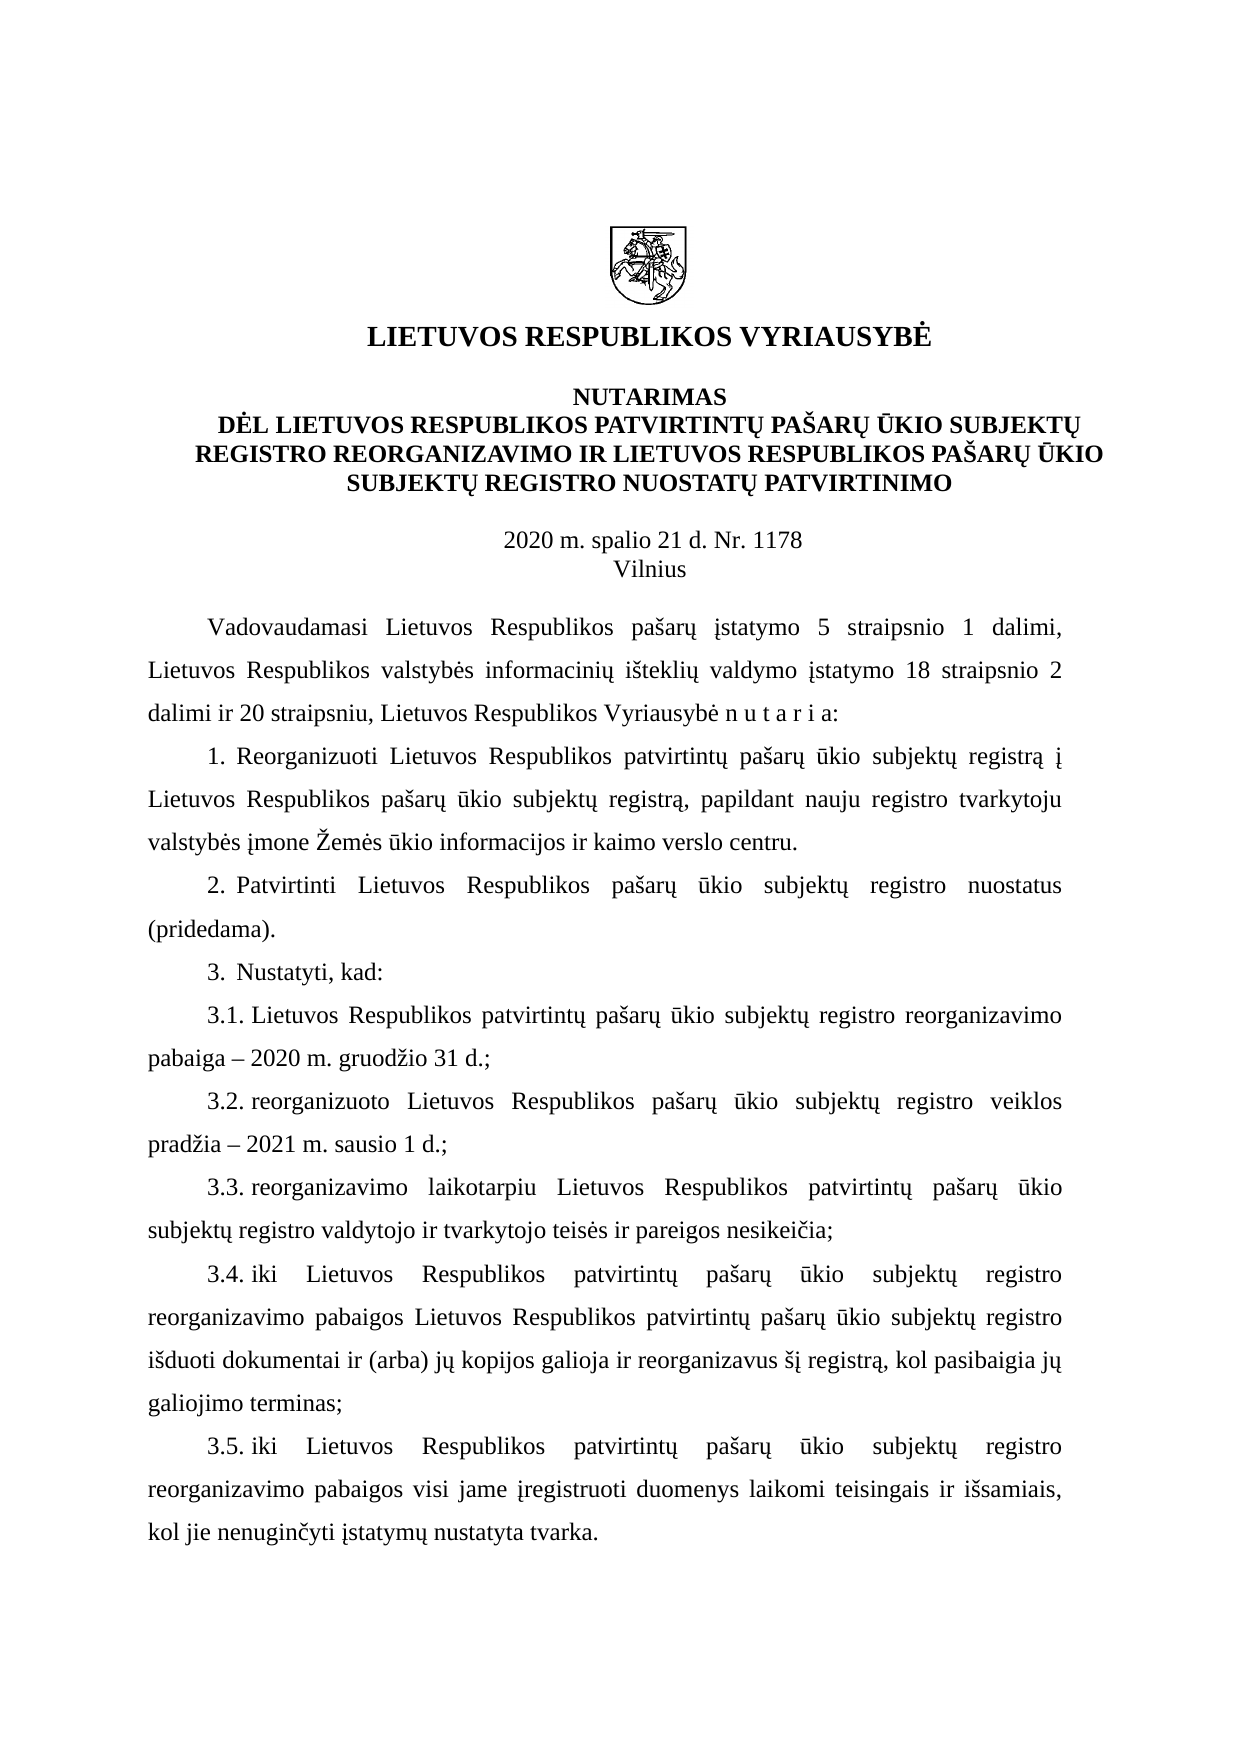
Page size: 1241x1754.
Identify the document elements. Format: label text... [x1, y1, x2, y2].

text Vilnius [177, 554, 1122, 583]
text 2. Patvirtinti Lietuvos Respublikos pašarų ūkio subjektų registro nuostatus (pridedama). [148, 871, 1063, 942]
text Lietuvos Respublikos Vyriausybė [177, 319, 1122, 353]
text 3.3. reorganizavimo laikotarpiu Lietuvos Respublikos patvirtintų pašarų ūkio subjektų registro valdytojo ir tvarkytojo teisės ir pareigos nesikeičia; [148, 1172, 1063, 1244]
text 3.4. iki Lietuvos Respublikos patvirtintų pašarų ūkio subjektų registro reorganizavimo pabaigos Lietuvos Respublikos patvirtintų pašarų ūkio subjektų registro išduoti dokumentai ir (arba) jų kopijos galioja ir reorganizavus šį registrą, kol pasibaigia jų galiojimo terminas; [148, 1259, 1063, 1417]
text 2020 m. spalio 21 d. Nr. 1178 [177, 526, 1122, 554]
text 3.2. reorganizuoto Lietuvos Respublikos pašarų ūkio subjektų registro veiklos pradžia – 2021 m. sausio 1 d.; [148, 1086, 1063, 1158]
text 3. Nustatyti, kad: [148, 957, 1063, 986]
text 3.1. Lietuvos Respublikos patvirtintų pašarų ūkio subjektų registro reorganizavimo pabaiga – 2020 m. gruodžio 31 d.; [148, 1000, 1063, 1072]
text Vadovaudamasi Lietuvos Respublikos pašarų įstatymo 5 straipsnio 1 dalimi, Lietuvos Respublikos valstybės informacinių išteklių valdymo įstatymo 18 straipsnio 2 dalimi ir 20 straipsniu, Lietuvos Respublikos Vyriausybė n u t a r i a: [148, 612, 1063, 727]
text nutarimas [177, 382, 1122, 411]
text 1. Reorganizuoti Lietuvos Respublikos patvirtintų pašarų ūkio subjektų registrą į Lietuvos Respublikos pašarų ūkio subjektų registrą, papildant nauju registro tvarkytoju valstybės įmone Žemės ūkio informacijos ir kaimo verslo centru. [148, 741, 1063, 856]
text 3.5. iki Lietuvos Respublikos patvirtintų pašarų ūkio subjektų registro reorganizavimo pabaigos visi jame įregistruoti duomenys laikomi teisingais ir išsamiais, kol jie nenuginčyti įstatymų nustatyta tvarka. [148, 1431, 1063, 1546]
text DĖL LIETUVOS RESPUBLIKOS PATVIRTINTŲ PAŠARŲ ŪKIO SUBJEKTŲ REGISTRO REORGANIZAVIMO IR LIETUVOS RESPUBLIKOS PAŠARŲ ŪKIO SUBJEKTŲ REGISTRO NUOSTATŲ PATVIRTINIMO [177, 411, 1122, 497]
